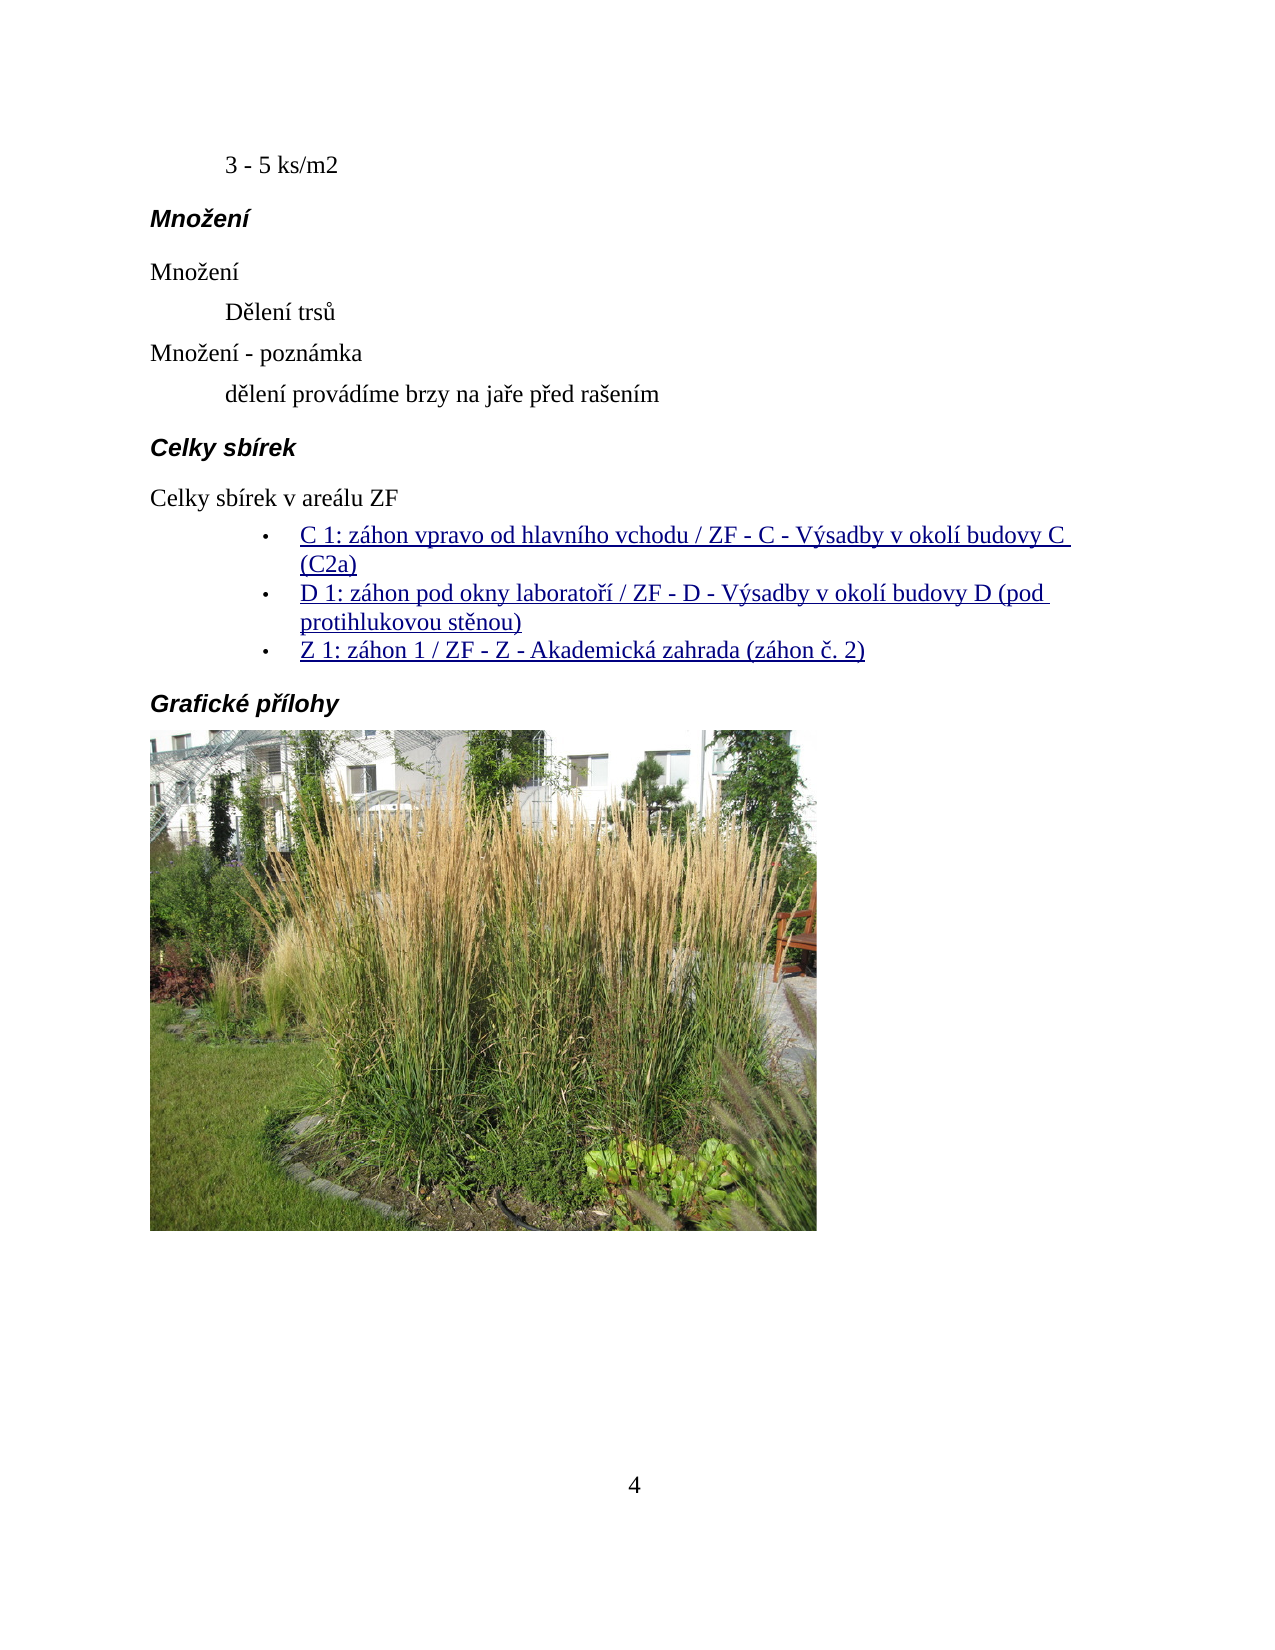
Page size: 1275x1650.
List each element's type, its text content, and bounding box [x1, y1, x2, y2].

text Celky sbírek v areálu ZF [150, 483, 1125, 511]
list Z 1: záhon 1 / ZF - Z - Akademická zahrada (záhon č. 2) [262, 635, 1125, 664]
text Množení [150, 257, 1125, 286]
subtitle Množení [150, 204, 1125, 232]
subtitle Celky sbírek [150, 433, 1125, 461]
list C 1: záhon vpravo od hlavního vchodu / ZF - C - Výsadby v okolí budovy C (C2a) [262, 520, 1125, 578]
picture [150, 730, 817, 1231]
subtitle Grafické přílohy [150, 689, 1125, 718]
text 3 - 5 ks/m2 [225, 150, 1125, 179]
text Množení - poznámka [150, 338, 1125, 367]
text Dělení trsů [225, 297, 1125, 326]
text dělení provádíme brzy na jaře před rašením [225, 379, 1125, 408]
list D 1: záhon pod okny laboratoří / ZF - D - Výsadby v okolí budovy D (pod protihlukovou stěnou) [262, 578, 1125, 635]
